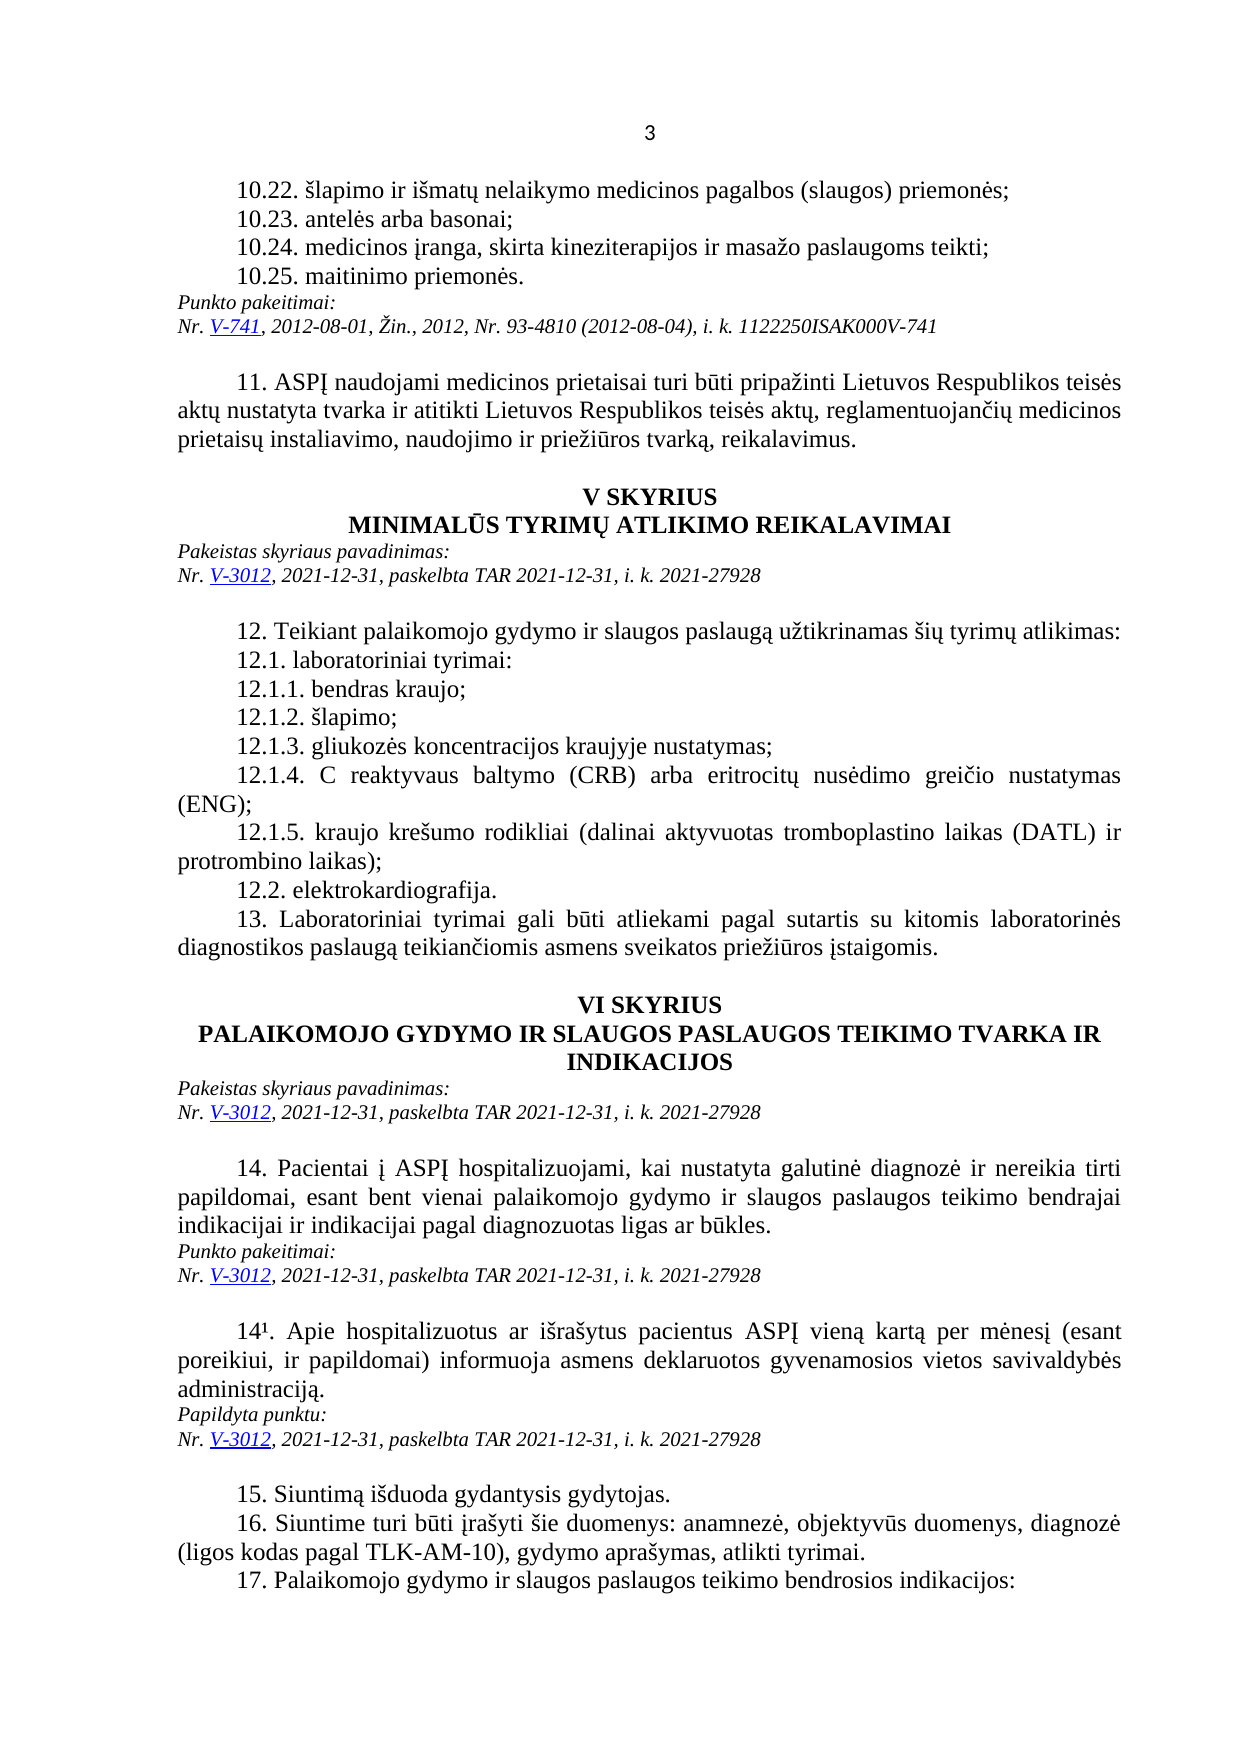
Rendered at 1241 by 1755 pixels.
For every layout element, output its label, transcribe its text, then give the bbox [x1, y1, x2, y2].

text 12.1.1. bendras kraujo; [177, 674, 1122, 702]
text V SKYRIUS [177, 482, 1122, 511]
text 17. Palaikomojo gydymo ir slaugos paslaugos teikimo bendrosios indikacijos: [177, 1566, 1122, 1594]
text Pakeistas skyriaus pavadinimas: [177, 539, 1122, 563]
text 10.22. šlapimo ir išmatų nelaikymo medicinos pagalbos (slaugos) priemonės; [177, 175, 1122, 204]
text 10.25. maitinimo priemonės. [177, 261, 1122, 290]
text 12.1.5. kraujo krešumo rodikliai (dalinai aktyvuotas tromboplastino laikas (DATL) ir protrombino laikas); [177, 817, 1122, 875]
text Nr. V-3012, 2021-12-31, paskelbta TAR 2021-12-31, i. k. 2021-27928 [177, 563, 1122, 587]
text 14¹. Apie hospitalizuotus ar išrašytus pacientus ASPĮ vieną kartą per mėnesį (esant poreikiui, ir papildomai) informuoja asmens deklaruotos gyvenamosios vietos savivaldybės administraciją. [177, 1316, 1122, 1402]
text 10.23. antelės arba basonai; [177, 204, 1122, 232]
text 12.1.2. šlapimo; [177, 702, 1122, 731]
text VI SKYRIUS [177, 990, 1122, 1019]
text Nr. V-3012, 2021-12-31, paskelbta TAR 2021-12-31, i. k. 2021-27928 [177, 1100, 1122, 1124]
text 13. Laboratoriniai tyrimai gali būti atliekami pagal sutartis su kitomis laboratorinės diagnostikos paslaugą teikiančiomis asmens sveikatos priežiūros įstaigomis. [177, 904, 1122, 961]
text 11. ASPĮ naudojami medicinos prietaisai turi būti pripažinti Lietuvos Respublikos teisės aktų nustatyta tvarka ir atitikti Lietuvos Respublikos teisės aktų, reglamentuojančių medicinos prietaisų instaliavimo, naudojimo ir priežiūros tvarką, reikalavimus. [177, 367, 1122, 453]
text 14. Pacientai į ASPĮ hospitalizuojami, kai nustatyta galutinė diagnozė ir nereikia tirti papildomai, esant bent vienai palaikomojo gydymo ir slaugos paslaugos teikimo bendrajai indikacijai ir indikacijai pagal diagnozuotas ligas ar būkles. [177, 1153, 1122, 1239]
text 15. Siuntimą išduoda gydantysis gydytojas. [177, 1479, 1122, 1508]
text 12.2. elektrokardiografija. [177, 875, 1122, 904]
text Punkto pakeitimai: [177, 1239, 1122, 1263]
text Papildyta punktu: [177, 1402, 1122, 1426]
text Nr. V-3012, 2021-12-31, paskelbta TAR 2021-12-31, i. k. 2021-27928 [177, 1426, 1122, 1451]
text Punkto pakeitimai: [177, 290, 1122, 314]
text 12.1.3. gliukozės koncentracijos kraujyje nustatymas; [177, 731, 1122, 760]
text Nr. V-741, 2012-08-01, Žin., 2012, Nr. 93-4810 (2012-08-04), i. k. 1122250ISAK000V-741 [177, 314, 1122, 338]
text 10.24. medicinos įranga, skirta kineziterapijos ir masažo paslaugoms teikti; [177, 232, 1122, 261]
text MINIMALŪS TYRIMŲ ATLIKIMO REIKALAVIMAI [177, 511, 1122, 539]
text 12.1. laboratoriniai tyrimai: [177, 645, 1122, 674]
text 12. Teikiant palaikomojo gydymo ir slaugos paslaugą užtikrinamas šių tyrimų atlikimas: [177, 616, 1122, 645]
text 12.1.4. C reaktyvaus baltymo (CRB) arba eritrocitų nusėdimo greičio nustatymas (ENG); [177, 760, 1122, 817]
text PALAIKOMOJO GYDYMO IR SLAUGOS PASLAUGOS TEIKIMO TVARKA IR INDIKACIJOS [177, 1019, 1122, 1076]
text Pakeistas skyriaus pavadinimas: [177, 1076, 1122, 1100]
text Nr. V-3012, 2021-12-31, paskelbta TAR 2021-12-31, i. k. 2021-27928 [177, 1263, 1122, 1287]
text 16. Siuntime turi būti įrašyti šie duomenys: anamnezė, objektyvūs duomenys, diagnozė (ligos kodas pagal TLK-AM-10), gydymo aprašymas, atlikti tyrimai. [177, 1508, 1122, 1566]
